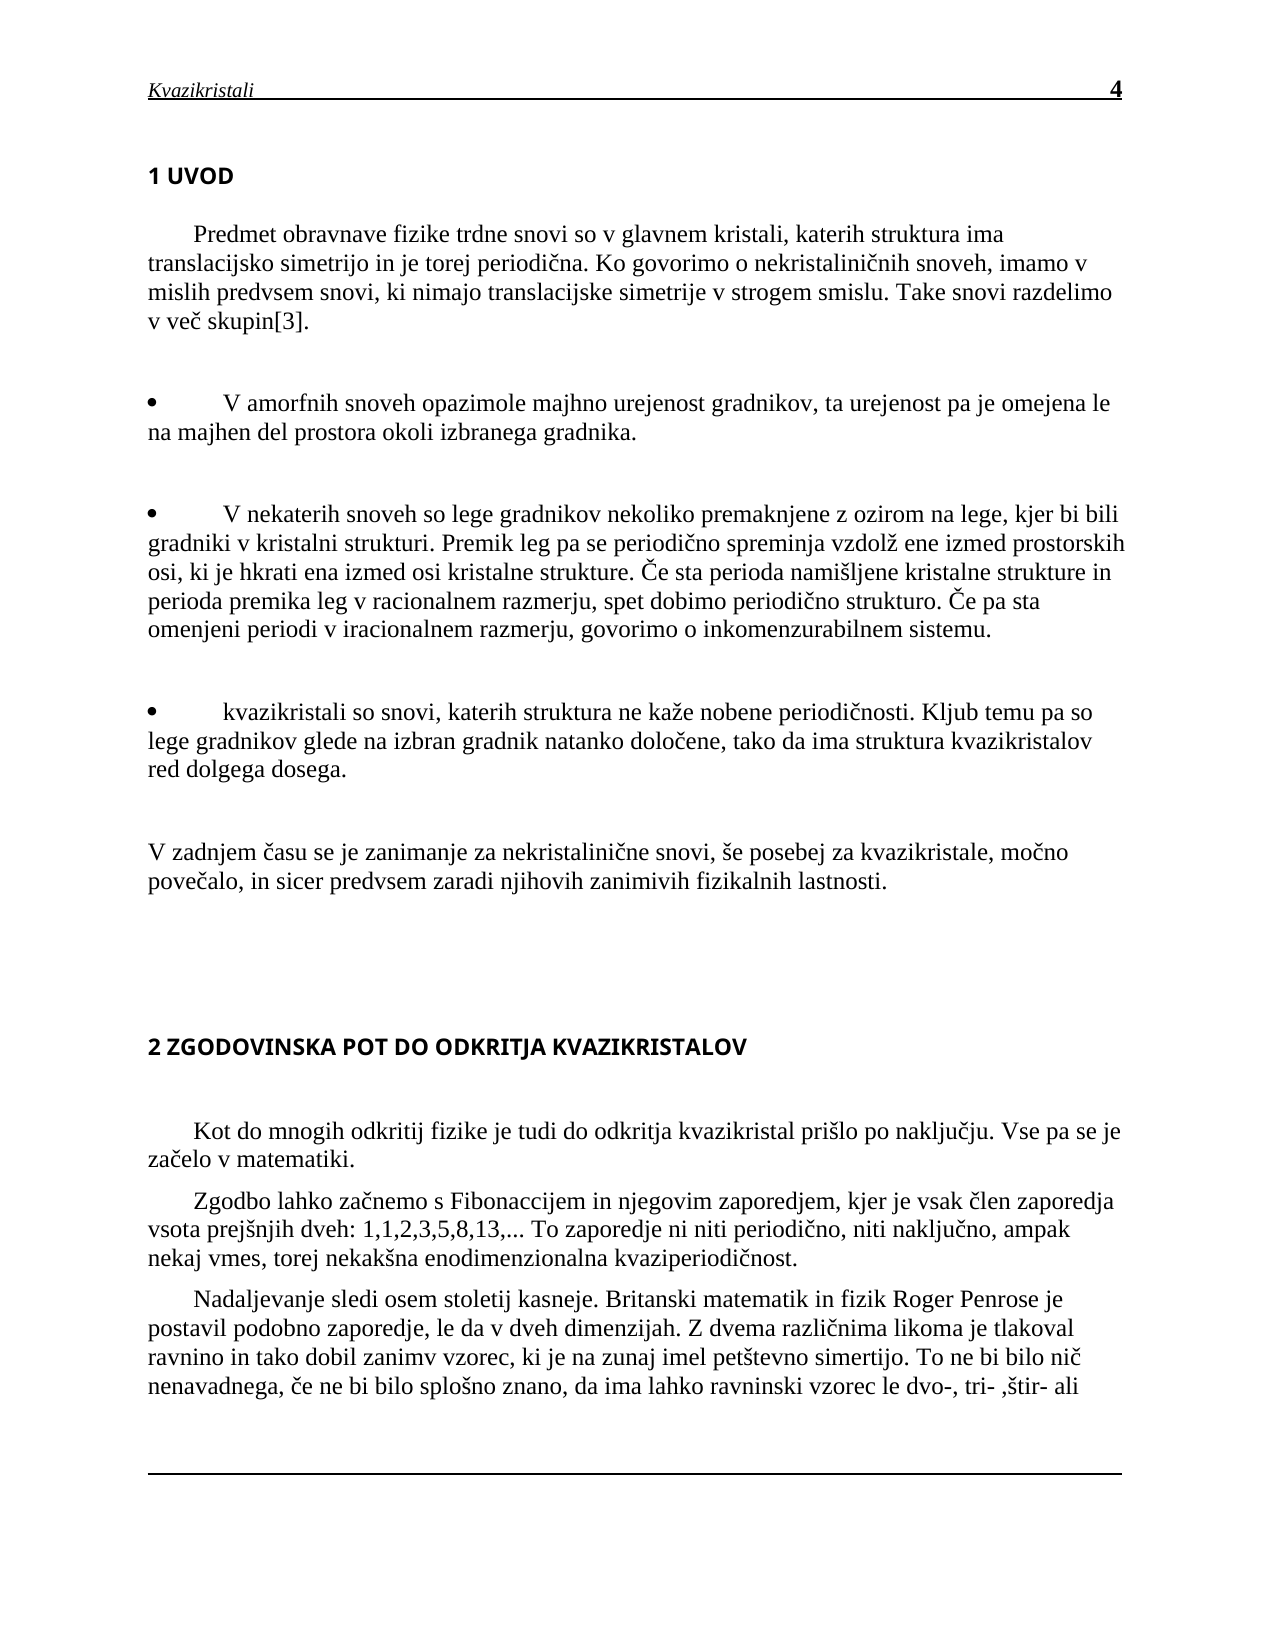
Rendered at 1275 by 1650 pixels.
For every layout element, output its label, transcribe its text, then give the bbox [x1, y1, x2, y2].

list V nekaterih snoveh so lege gradnikov nekoliko premaknjene z ozirom na lege, kjer bi bili gradniki v kristalni strukturi. Premik leg pa se periodično spreminja vzdolž ene izmed prostorskih osi, ki je hkrati ena izmed osi kristalne strukture. Če sta perioda namišljene kristalne strukture in perioda premika leg v racionalnem razmerju, spet dobimo periodično strukturo. Če pa sta omenjeni periodi v iracionalnem razmerju, govorimo o inkomenzurabilnem sistemu. [148, 499, 1127, 643]
text Kot do mnogih odkritij fizike je tudi do odkritja kvazikristal prišlo po naključju. Vse pa se je začelo v matematiki. [148, 1116, 1127, 1173]
text Predmet obravnave fizike trdne snovi so v glavnem kristali, katerih struktura ima translacijsko simetrijo in je torej periodična. Ko govorimo o nekristaliničnih snoveh, imamo v mislih predvsem snovi, ki nimajo translacijske simetrije v strogem smislu. Take snovi razdelimo v več skupin[3]. [148, 219, 1127, 334]
text Zgodbo lahko začnemo s Fibonaccijem in njegovim zaporedjem, kjer je vsak člen zaporedja vsota prejšnjih dveh: 1,1,2,3,5,8,13,... To zaporedje ni niti periodično, niti naključno, ampak nekaj vmes, torej nekakšna enodimenzionalna kvaziperiodičnost. [148, 1186, 1127, 1272]
subtitle 2 ZGODOVINSKA POT DO ODKRITJA KVAZIKRISTALOV [148, 1031, 1127, 1062]
list kvazikristali so snovi, katerih struktura ne kaže nobene periodičnosti. Kljub temu pa so lege gradnikov glede na izbran gradnik natanko določene, tako da ima struktura kvazikristalov red dolgega dosega. [148, 697, 1127, 783]
text V zadnjem času se je zanimanje za nekristalinične snovi, še posebej za kvazikristale, močno povečalo, in sicer predvsem zaradi njihovih zanimivih fizikalnih lastnosti. [148, 837, 1127, 894]
subtitle 1 UVOD [148, 160, 1127, 191]
list V amorfnih snoveh opazimole majhno urejenost gradnikov, ta urejenost pa je omejena le na majhen del prostora okoli izbranega gradnika. [148, 388, 1127, 446]
text Nadaljevanje sledi osem stoletij kasneje. Britanski matematik in fizik Roger Penrose je postavil podobno zaporedje, le da v dveh dimenzijah. Z dvema različnima likoma je tlakoval ravnino in tako dobil zanimv vzorec, ki je na zunaj imel petštevno simertijo. To ne bi bilo nič nenavadnega, če ne bi bilo splošno znano, da ima lahko ravninski vzorec le dvo-, tri- ,štir- ali [148, 1284, 1127, 1399]
